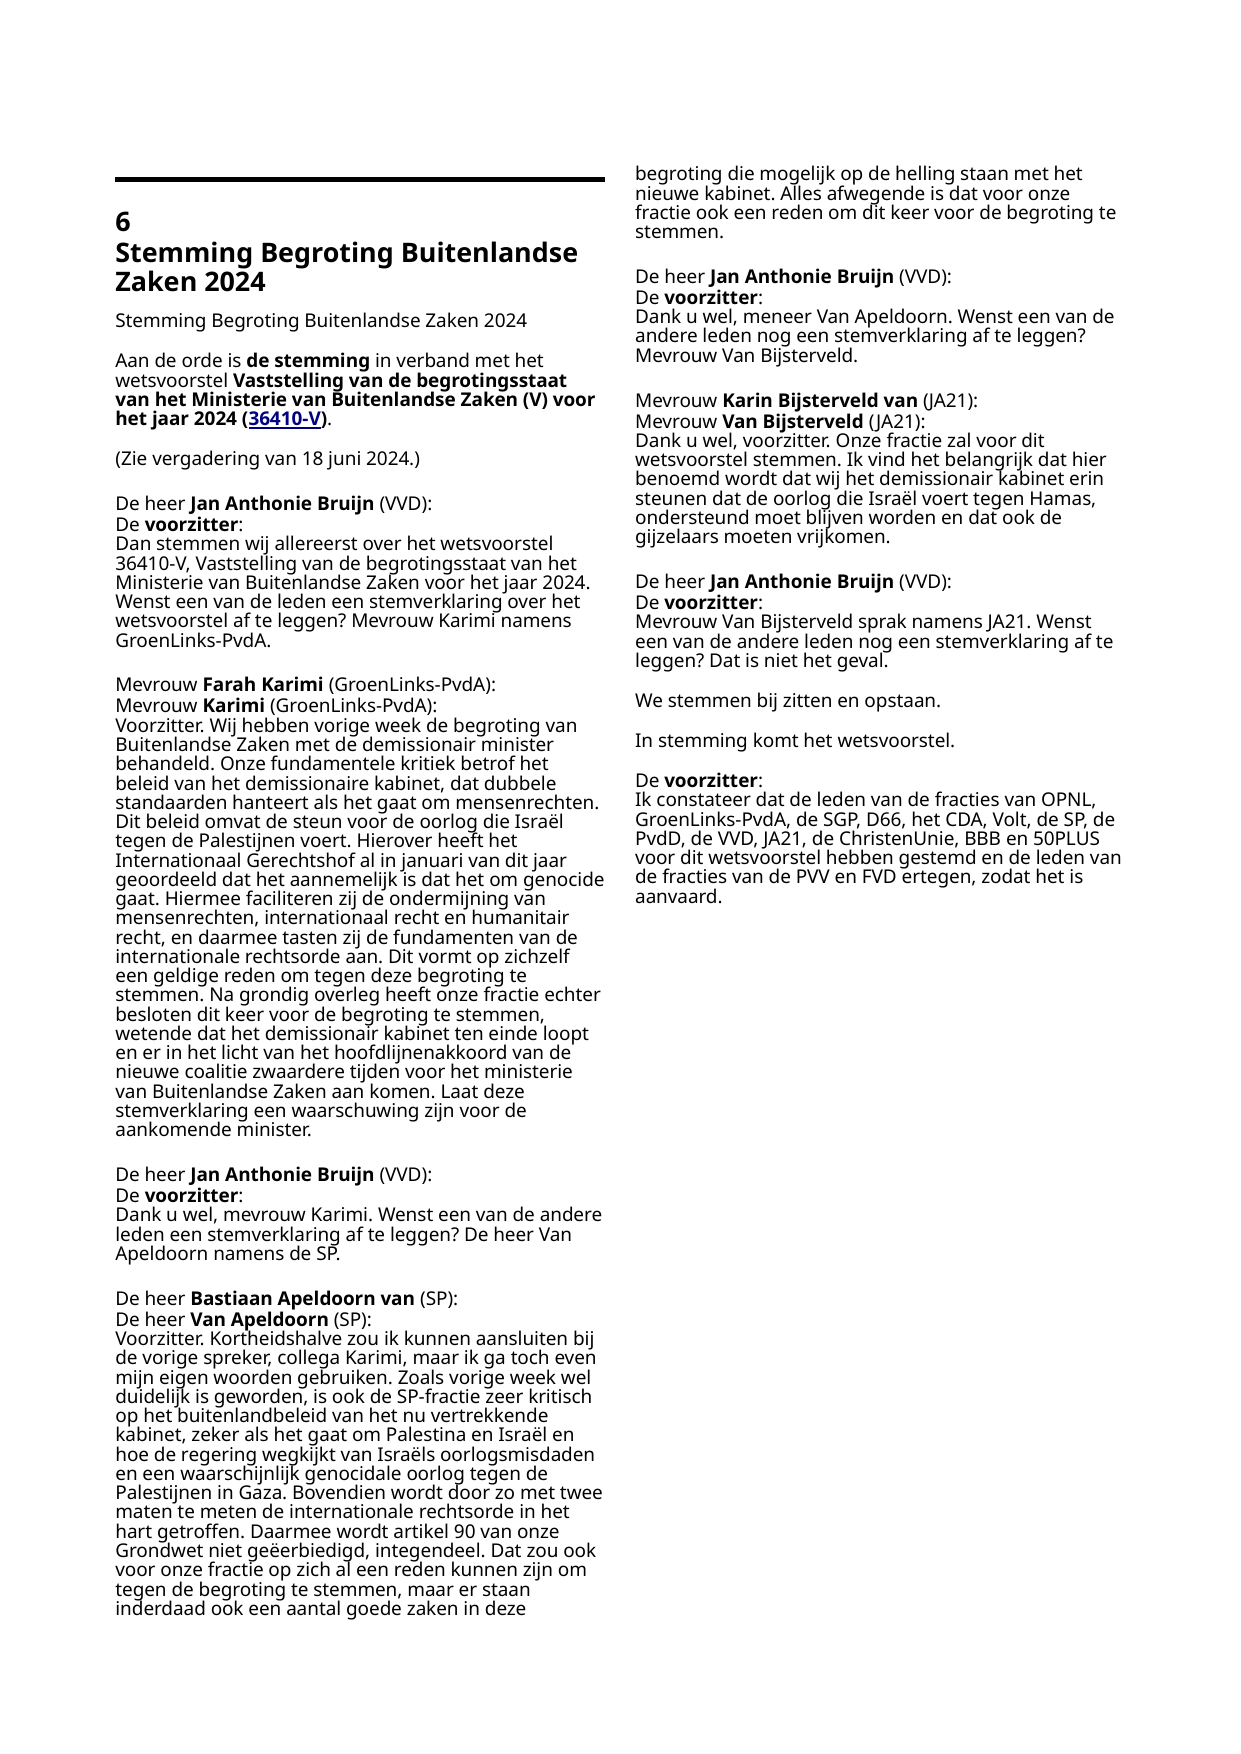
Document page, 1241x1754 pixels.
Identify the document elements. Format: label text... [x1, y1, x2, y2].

text De voorzitter: [635, 594, 1125, 613]
text De heer Jan Anthonie Bruijn (VVD): [635, 263, 1125, 289]
text De heer Bastiaan Apeldoorn van (SP): [115, 1285, 605, 1311]
text De heer Jan Anthonie Bruijn (VVD): [115, 490, 605, 516]
text Ik constateer dat de leden van de fracties van OPNL, GroenLinks-PvdA, de SGP, D66, het CDA, Volt, de SP, de PvdD, de VVD, JA21, de ChristenUnie, BBB en 50PLUS voor dit wetsvoorstel hebben gestemd en de leden van de fracties van de PVV en FVD ertegen, zodat het is aanvaard. [635, 791, 1125, 907]
text De heer Van Apeldoorn (SP): [115, 1311, 605, 1330]
text We stemmen bij zitten en opstaan. [635, 692, 1125, 711]
text De voorzitter: [635, 772, 1125, 791]
text (Zie vergadering van 18 juni 2024.) [115, 450, 605, 469]
text Mevrouw Van Bijsterveld sprak namens JA21. Wenst een van de andere leden nog een stemverklaring af te leggen? Dat is niet het geval. [635, 613, 1125, 671]
text 6 [115, 203, 605, 239]
text In stemming komt het wetsvoorstel. [635, 732, 1125, 751]
text Mevrouw Karimi (GroenLinks-PvdA): [115, 697, 605, 717]
text Mevrouw Van Bijsterveld (JA21): [635, 413, 1125, 432]
text Mevrouw Karin Bijsterveld van (JA21): [635, 387, 1125, 413]
text Mevrouw Farah Karimi (GroenLinks-PvdA): [115, 672, 605, 697]
text Dank u wel, meneer Van Apeldoorn. Wenst een van de andere leden nog een stemverklaring af te leggen? Mevrouw Van Bijsterveld. [635, 308, 1125, 366]
text Voorzitter. Kortheidshalve zou ik kunnen aansluiten bij de vorige spreker, collega Karimi, maar ik ga toch even mijn eigen woorden gebruiken. Zoals vorige week wel duidelijk is geworden, is ook de SP-fractie zeer kritisch op het buitenlandbeleid van het nu vertrekkende kabinet, zeker als het gaat om Palestina en Israël en hoe de regering wegkijkt van Israëls oorlogsmisdaden en een waarschijnlijk genocidale oorlog tegen de Palestijnen in Gaza. Bovendien wordt door zo met twee maten te meten de internationale rechtsorde in het hart getroffen. Daarmee wordt artikel 90 van onze Grondwet niet geëerbiedigd, integendeel. Dat zou ook voor onze fractie op zich al een reden kunnen zijn om tegen de begroting te stemmen, maar er staan inderdaad ook een aantal goede zaken in deze [115, 1330, 605, 1619]
text Aan de orde is de stemming in verband met het wetsvoorstel Vaststelling van de begrotingsstaat van het Ministerie van Buitenlandse Zaken (V) voor het jaar 2024 (36410-V). [115, 352, 605, 429]
text Dan stemmen wij allereerst over het wetsvoorstel 36410-V, Vaststelling van de begrotingsstaat van het Ministerie van Buitenlandse Zaken voor het jaar 2024. Wenst een van de leden een stemverklaring over het wetsvoorstel af te leggen? Mevrouw Karimi namens GroenLinks-PvdA. [115, 535, 605, 651]
text Stemming Begroting Buitenlandse Zaken 2024 [115, 312, 605, 332]
text De voorzitter: [115, 1187, 605, 1206]
text Dank u wel, mevrouw Karimi. Wenst een van de andere leden een stemverklaring af te leggen? De heer Van Apeldoorn namens de SP. [115, 1206, 605, 1264]
text De voorzitter: [635, 289, 1125, 308]
text De voorzitter: [115, 516, 605, 535]
text De heer Jan Anthonie Bruijn (VVD): [635, 568, 1125, 594]
text Voorzitter. Wij hebben vorige week de begroting van Buitenlandse Zaken met de demissionair minister behandeld. Onze fundamentele kritiek betrof het beleid van het demissionaire kabinet, dat dubbele standaarden hanteert als het gaat om mensenrechten. Dit beleid omvat de steun voor de oorlog die Israël tegen de Palestijnen voert. Hierover heeft het Internationaal Gerechtshof al in januari van dit jaar geoordeeld dat het aannemelijk is dat het om genocide gaat. Hiermee faciliteren zij de ondermijning van mensenrechten, internationaal recht en humanitair recht, en daarmee tasten zij de fundamenten van de internationale rechtsorde aan. Dit vormt op zichzelf een geldige reden om tegen deze begroting te stemmen. Na grondig overleg heeft onze fractie echter besloten dit keer voor de begroting te stemmen, wetende dat het demissionair kabinet ten einde loopt en er in het licht van het hoofdlijnenakkoord van de nieuwe coalitie zwaardere tijden voor het ministerie van Buitenlandse Zaken aan komen. Laat deze stemverklaring een waarschuwing zijn voor de aankomende minister. [115, 717, 605, 1141]
text De heer Jan Anthonie Bruijn (VVD): [115, 1161, 605, 1187]
text Dank u wel, voorzitter. Onze fractie zal voor dit wetsvoorstel stemmen. Ik vind het belangrijk dat hier benoemd wordt dat wij het demissionair kabinet erin steunen dat de oorlog die Israël voert tegen Hamas, ondersteund moet blijven worden en dat ook de gijzelaars moeten vrijkomen. [635, 432, 1125, 547]
text Stemming Begroting Buitenlandse Zaken 2024 [115, 239, 605, 312]
text begroting die mogelijk op de helling staan met het nieuwe kabinet. Alles afwegende is dat voor onze fractie ook een reden om dit keer voor de begroting te stemmen. [635, 165, 1125, 242]
